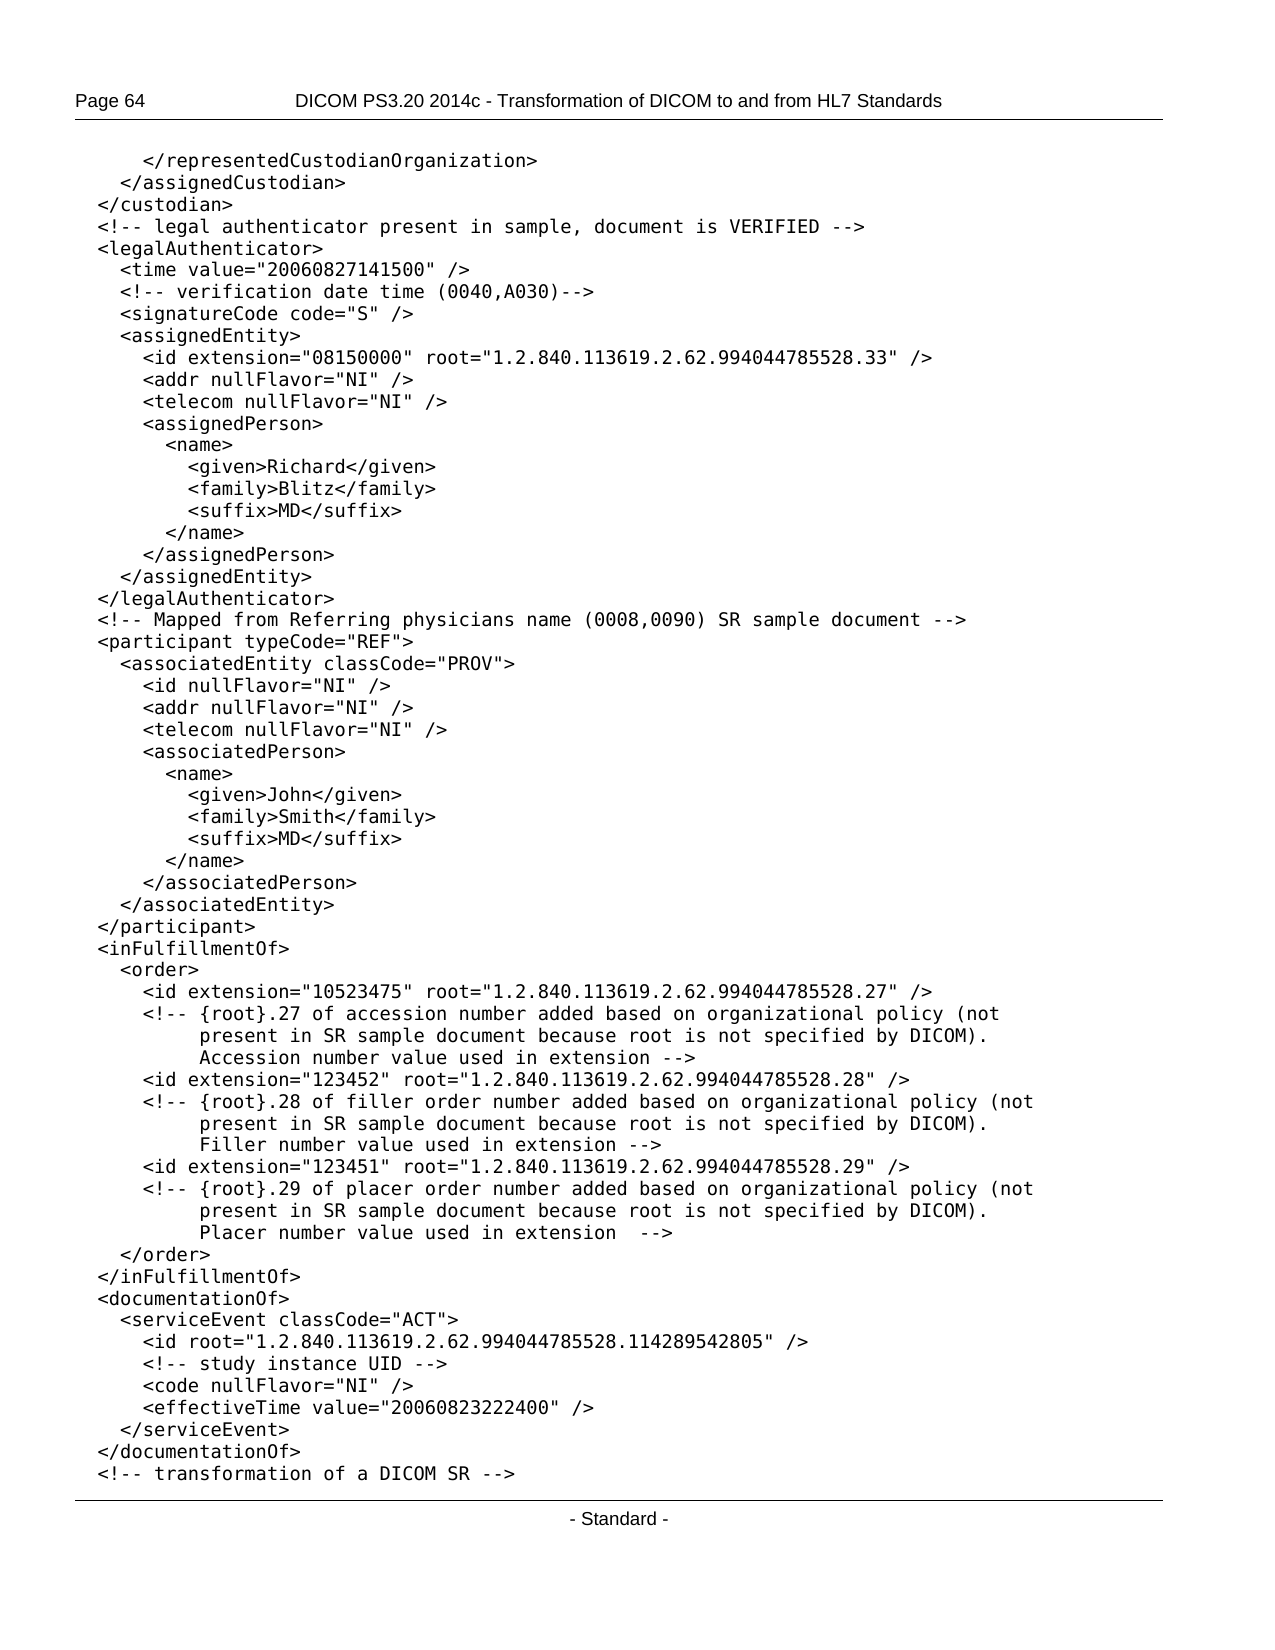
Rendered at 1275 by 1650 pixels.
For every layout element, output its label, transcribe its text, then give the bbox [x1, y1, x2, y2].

text </representedCustodianOrganization> </assignedCustodian> </custodian> <!-- legal authenticator present in sample, document is VERIFIED --> <legalAuthenticator> <time value="20060827141500" /> <!-- verification date time (0040,A030)--> <signatureCode code="S" /> <assignedEntity> <id extension="08150000" root="1.2.840.113619.2.62.994044785528.33" /> <addr nullFlavor="NI" /> <telecom nullFlavor="NI" /> <assignedPerson> <name> <given>Richard</given> <family>Blitz</family> <suffix>MD</suffix> </name> </assignedPerson> </assignedEntity> </legalAuthenticator> <!-- Mapped from Referring physicians name (0008,0090) SR sample document --> <participant typeCode="REF"> <associatedEntity classCode="PROV"> <id nullFlavor="NI" /> <addr nullFlavor="NI" /> <telecom nullFlavor="NI" /> <associatedPerson> <name> <given>John</given> <family>Smith</family> <suffix>MD</suffix> </name> </associatedPerson> </associatedEntity> </participant> <inFulfillmentOf> <order> <id extension="10523475" root="1.2.840.113619.2.62.994044785528.27" /> <!-- {root}.27 of accession number added based on organizational policy (not present in SR sample document because root is not specified by DICOM). Accession number value used in extension --> <id extension="123452" root="1.2.840.113619.2.62.994044785528.28" /> <!-- {root}.28 of filler order number added based on organizational policy (not present in SR sample document because root is not specified by DICOM). Filler number value used in extension --> <id extension="123451" root="1.2.840.113619.2.62.994044785528.29" /> <!-- {root}.29 of placer order number added based on organizational policy (not present in SR sample document because root is not specified by DICOM). Placer number value used in extension --> </order> </inFulfillmentOf> <documentationOf> <serviceEvent classCode="ACT"> <id root="1.2.840.113619.2.62.994044785528.114289542805" /> <!-- study instance UID --> <code nullFlavor="NI" /> <effectiveTime value="20060823222400" /> </serviceEvent> </documentationOf> <!-- transformation of a DICOM SR --> [75, 150, 1162, 1484]
